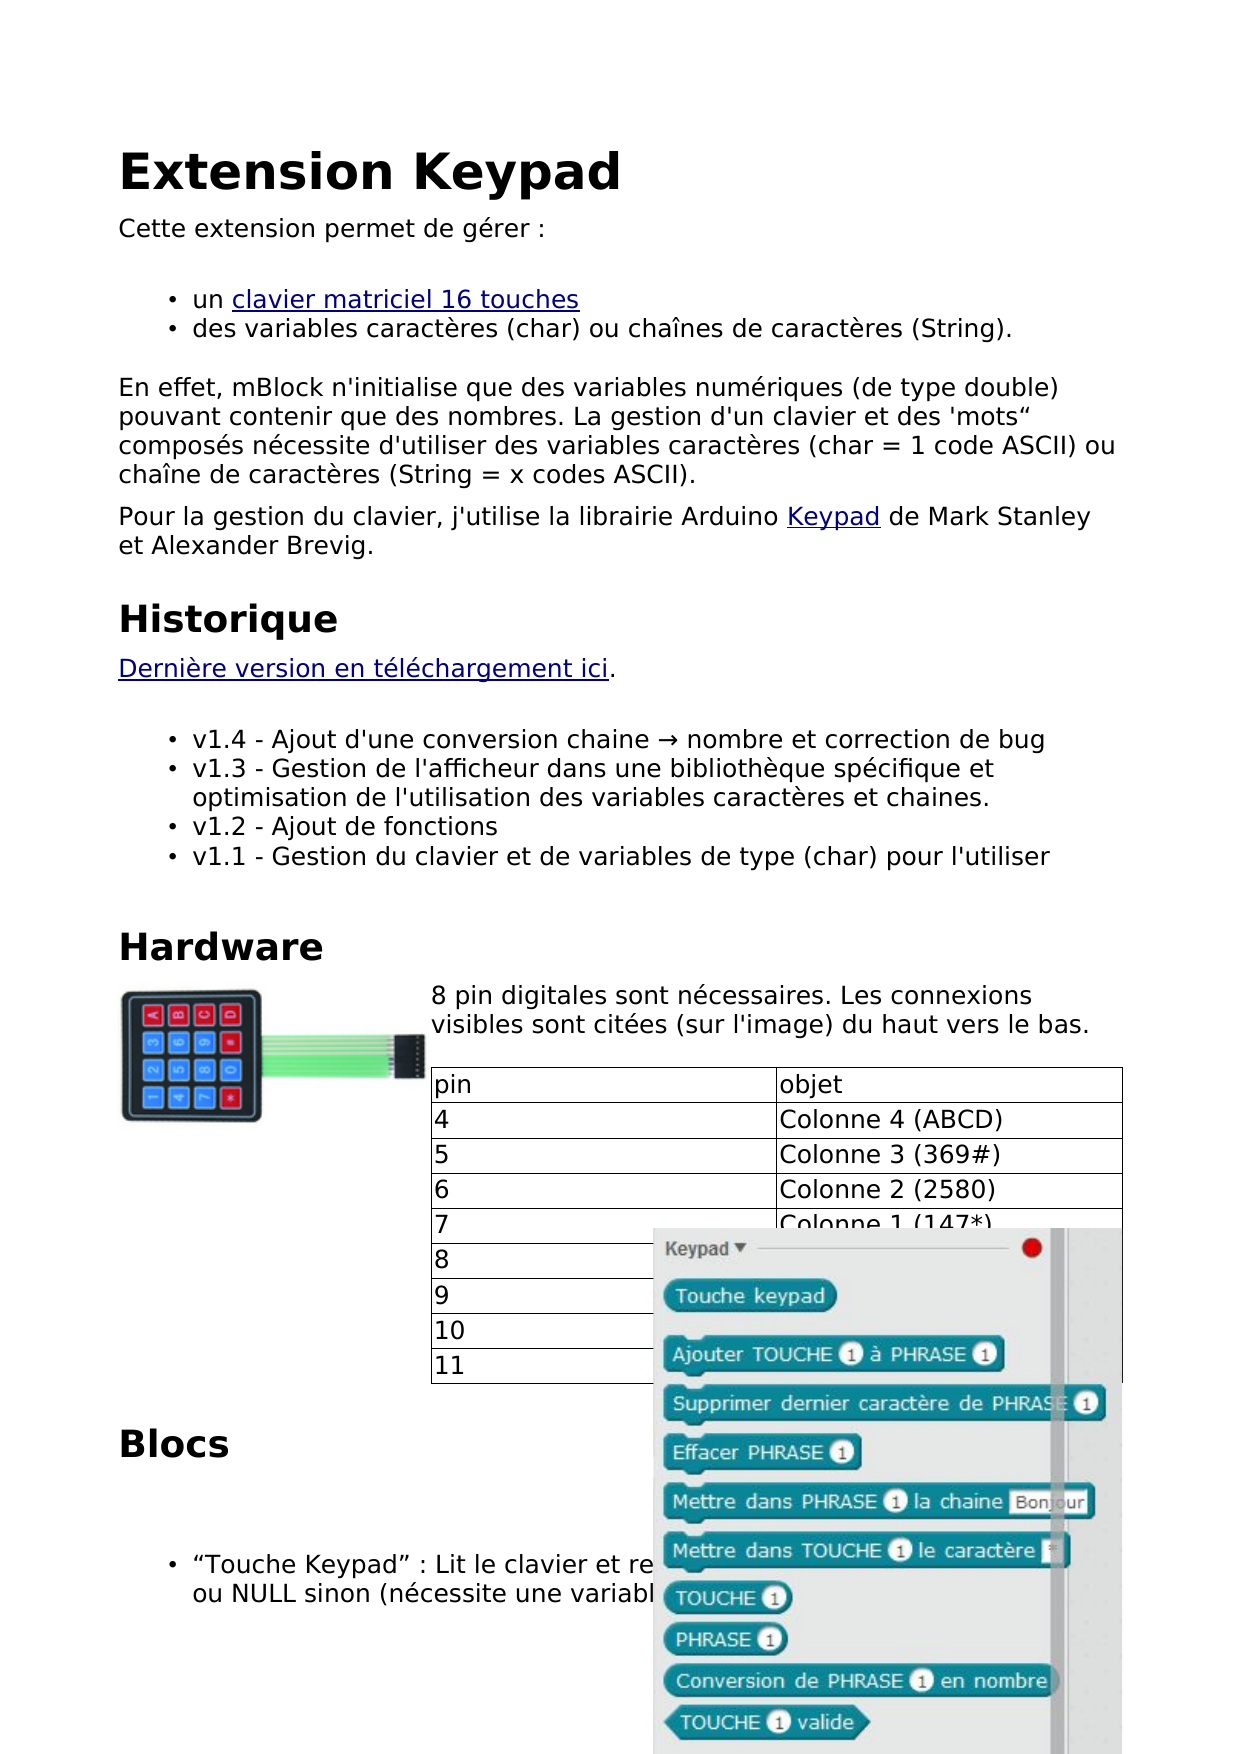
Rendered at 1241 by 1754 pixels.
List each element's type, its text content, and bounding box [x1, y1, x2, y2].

picture [653, 1228, 1123, 1754]
table_cell 6 [432, 1174, 776, 1208]
subtitle Hardware [118, 925, 1122, 969]
table_cell Colonne 4 (ABCD) [777, 1103, 1122, 1137]
text Dernière version en téléchargement ici. [118, 654, 1122, 683]
table_cell 4 [432, 1103, 776, 1137]
picture [118, 981, 431, 1132]
table_cell 11 [432, 1349, 653, 1383]
subtitle Blocs [118, 1423, 653, 1467]
table_cell 8 [432, 1244, 653, 1278]
table_cell Colonne 2 (2580) [777, 1174, 1122, 1208]
list un clavier matriciel 16 touches [177, 285, 1122, 314]
subtitle Extension Keypad [118, 143, 1122, 201]
table_cell 10 [432, 1314, 653, 1348]
list v1.1 - Gestion du clavier et de variables de type (char) pour l'utiliser [177, 842, 1122, 871]
table_cell 5 [432, 1139, 776, 1172]
text 8 pin digitales sont nécessaires. Les connexions visibles sont citées (sur l'image) du haut vers le bas. [431, 982, 1122, 1040]
text En effet, mBlock n'initialise que des variables numériques (de type double) pouvant contenir que des nombres. La gestion d'un clavier et des 'mots“ composés nécessite d'utiliser des variables caractères (char = 1 code ASCII) ou chaîne de caractères (String = x codes ASCII). [118, 373, 1122, 489]
subtitle Historique [118, 598, 1122, 641]
text Cette extension permet de gérer : [118, 214, 1122, 243]
list des variables caractères (char) ou chaînes de caractères (String). [177, 314, 1122, 343]
table_cell 7 [432, 1209, 776, 1243]
table_cell 9 [432, 1279, 653, 1313]
table_cell Colonne 1 (147*) [777, 1209, 1122, 1228]
table_header pin [432, 1068, 776, 1102]
table_header objet [777, 1068, 1122, 1102]
table_cell Colonne 3 (369#) [777, 1139, 1122, 1172]
list v1.2 - Ajout de fonctions [177, 813, 1122, 842]
list v1.4 - Ajout d'une conversion chaine → nombre et correction de bug [177, 725, 1122, 754]
text Pour la gestion du clavier, j'utilise la librairie Arduino Keypad de Mark Stanley et Alexander Brevig. [118, 502, 1122, 560]
list “Touche Keypad” : Lit le clavier et retourne le code de la touche pressée ou NULL sinon (nécessite une variable char). [177, 1550, 653, 1609]
list v1.3 - Gestion de l'afficheur dans une bibliothèque spécifique et optimisation de l'utilisation des variables caractères et chaines. [177, 754, 1122, 813]
